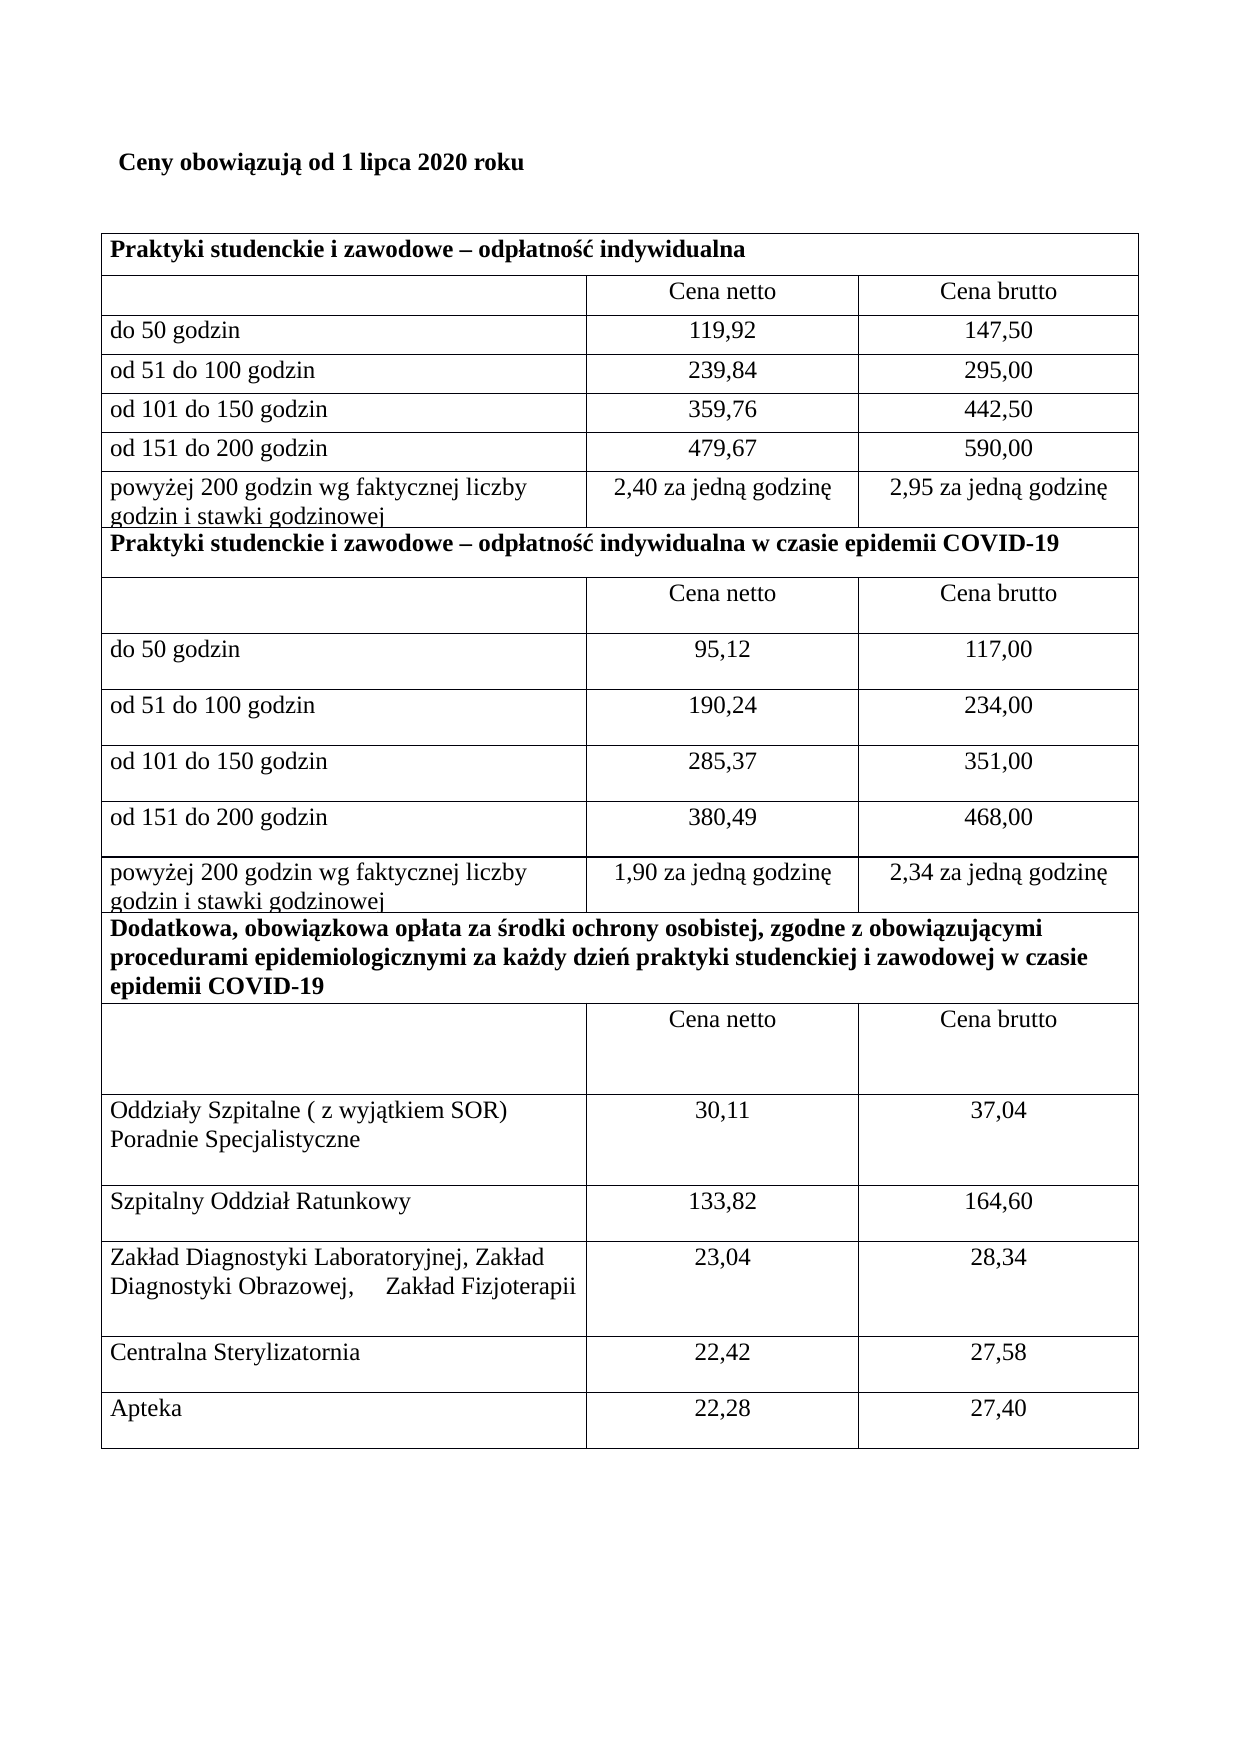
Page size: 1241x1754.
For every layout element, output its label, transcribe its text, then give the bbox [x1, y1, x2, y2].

table_cell 133,82 [587, 1186, 858, 1241]
table_cell Oddziały Szpitalne ( z wyjątkiem SOR) Poradnie Specjalistyczne [102, 1095, 586, 1185]
table_cell 23,04 [587, 1242, 858, 1336]
table_cell Cena netto [587, 578, 858, 633]
table_cell 164,60 [859, 1186, 1138, 1241]
table_cell 468,00 [859, 802, 1138, 856]
table_cell 2,40 za jedną godzinę [587, 472, 858, 527]
table_cell 22,28 [587, 1393, 858, 1448]
table_cell Cena brutto [859, 1004, 1138, 1094]
table_cell 28,34 [859, 1242, 1138, 1336]
table_cell 285,37 [587, 746, 858, 801]
table_cell 37,04 [859, 1095, 1138, 1185]
table_cell od 51 do 100 godzin [102, 690, 586, 745]
table_cell Praktyki studenckie i zawodowe – odpłatność indywidualna w czasie epidemii COVID-19 [102, 528, 1138, 577]
text Ceny obowiązują od 1 lipca 2020 roku [118, 147, 1122, 176]
table_cell 190,24 [587, 690, 858, 745]
table_cell 117,00 [859, 634, 1138, 689]
table_cell 1,90 za jedną godzinę [587, 858, 858, 912]
table_cell Szpitalny Oddział Ratunkowy [102, 1186, 586, 1241]
table_cell Apteka [102, 1393, 586, 1448]
table_cell Dodatkowa, obowiązkowa opłata za środki ochrony osobistej, zgodne z obowiązującymi procedurami epidemiologicznymi za każdy dzień praktyki studenckiej i zawodowej w czasie epidemii COVID-19 [102, 913, 1138, 1003]
table_cell 590,00 [859, 433, 1138, 471]
table_cell do 50 godzin [102, 316, 586, 354]
table_cell 2,34 za jedną godzinę [859, 858, 1138, 912]
table_cell 442,50 [859, 394, 1138, 432]
table_cell od 51 do 100 godzin [102, 355, 586, 393]
table_cell powyżej 200 godzin wg faktycznej liczby godzin i stawki godzinowej [102, 472, 586, 527]
table_cell 27,58 [859, 1337, 1138, 1392]
table_cell Cena brutto [859, 578, 1138, 633]
table_cell Cena brutto [859, 276, 1138, 314]
table_cell [102, 1004, 586, 1094]
table_cell 239,84 [587, 355, 858, 393]
table_cell 359,76 [587, 394, 858, 432]
table_cell powyżej 200 godzin wg faktycznej liczby godzin i stawki godzinowej [102, 858, 586, 912]
table_cell od 151 do 200 godzin [102, 802, 586, 856]
table_cell 351,00 [859, 746, 1138, 801]
table_cell 295,00 [859, 355, 1138, 393]
table_cell do 50 godzin [102, 634, 586, 689]
table_cell 27,40 [859, 1393, 1138, 1448]
table_cell Zakład Diagnostyki Laboratoryjnej, Zakład Diagnostyki Obrazowej, Zakład Fizjoterapii [102, 1242, 586, 1336]
table_cell 147,50 [859, 316, 1138, 354]
table_cell 2,95 za jedną godzinę [859, 472, 1138, 527]
table_cell Cena netto [587, 1004, 858, 1094]
table_cell 119,92 [587, 316, 858, 354]
table_cell od 101 do 150 godzin [102, 394, 586, 432]
table_cell [102, 276, 586, 314]
table_cell Cena netto [587, 276, 858, 314]
table_cell 479,67 [587, 433, 858, 471]
table_cell 380,49 [587, 802, 858, 856]
table_cell 30,11 [587, 1095, 858, 1185]
table_cell 234,00 [859, 690, 1138, 745]
table_cell od 101 do 150 godzin [102, 746, 586, 801]
table_header Praktyki studenckie i zawodowe – odpłatność indywidualna [102, 234, 1138, 275]
table_cell [102, 578, 586, 633]
table_cell 22,42 [587, 1337, 858, 1392]
table_cell 95,12 [587, 634, 858, 689]
table_cell od 151 do 200 godzin [102, 433, 586, 471]
table_cell Centralna Sterylizatornia [102, 1337, 586, 1392]
